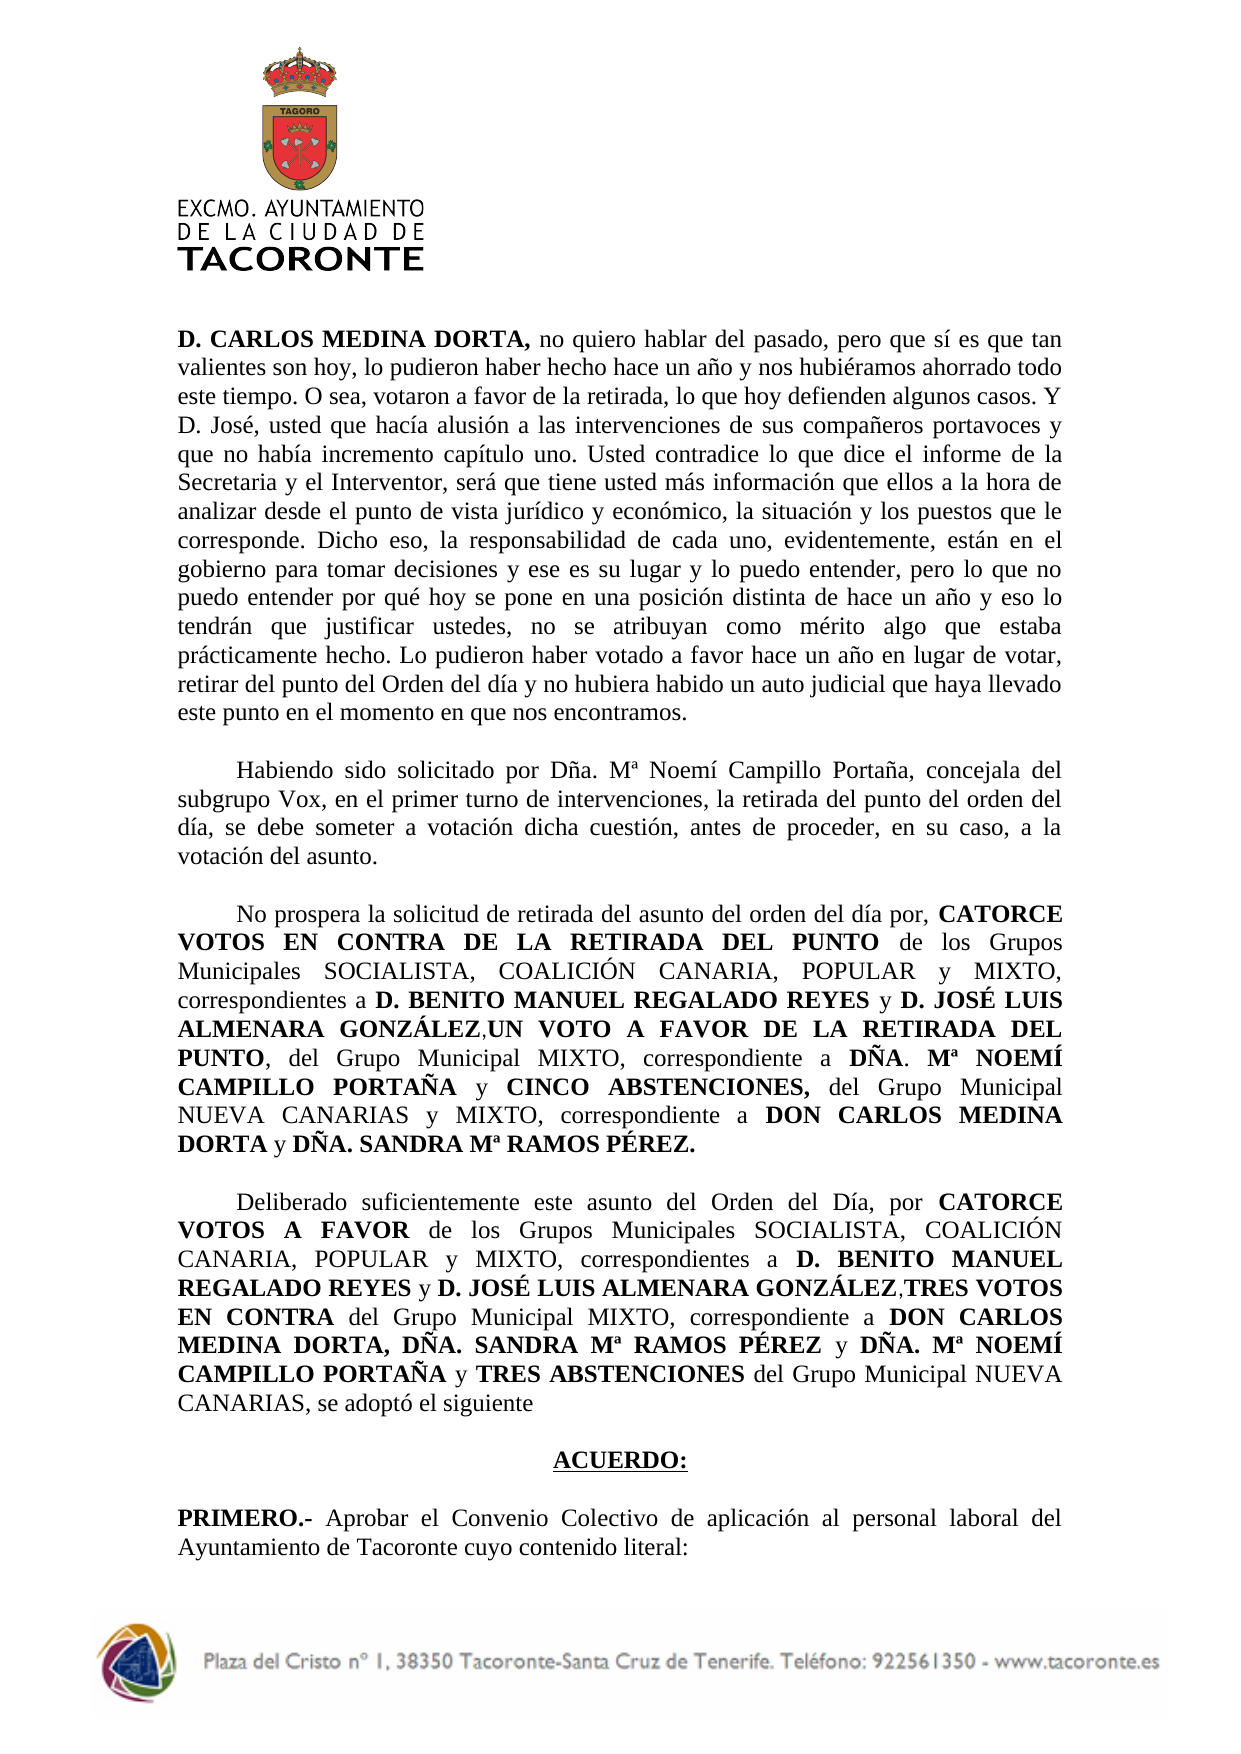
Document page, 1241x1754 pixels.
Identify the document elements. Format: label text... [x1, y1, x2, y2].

subtitle ACUERDO: [177, 1446, 1063, 1474]
text Deliberado suficientemente este asunto del Orden del Día, por CATORCE VOTOS A FAVOR de los Grupos Municipales SOCIALISTA, COALICIÓN CANARIA, POPULAR y MIXTO, correspondientes a D. BENITO MANUEL REGALADO REYES y D. JOSÉ LUIS ALMENARA GONZÁLEZ,TRES VOTOS EN CONTRA del Grupo Municipal MIXTO, correspondiente a DON CARLOS MEDINA DORTA, DÑA. SANDRA Mª RAMOS PÉREZ y DÑA. Mª NOEMÍ CAMPILLO PORTAÑA y TRES ABSTENCIONES del Grupo Municipal NUEVA CANARIAS, se adoptó el siguiente [177, 1187, 1063, 1417]
text D. CARLOS MEDINA DORTA, no quiero hablar del pasado, pero que sí es que tan valientes son hoy, lo pudieron haber hecho hace un año y nos hubiéramos ahorrado todo este tiempo. O sea, votaron a favor de la retirada, lo que hoy defienden algunos casos. Y D. José, usted que hacía alusión a las intervenciones de sus compañeros portavoces y que no había incremento capítulo uno. Usted contradice lo que dice el informe de la Secretaria y el Interventor, será que tiene usted más información que ellos a la hora de analizar desde el punto de vista jurídico y económico, la situación y los puestos que le corresponde. Dicho eso, la responsabilidad de cada uno, evidentemente, están en el gobierno para tomar decisiones y ese es su lugar y lo puedo entender, pero lo que no puedo entender por qué hoy se pone en una posición distinta de hace un año y eso lo tendrán que justificar ustedes, no se atribuyan como mérito algo que estaba prácticamente hecho. Lo pudieron haber votado a favor hace un año en lugar de votar, retirar del punto del Orden del día y no hubiera habido un auto judicial que haya llevado este punto en el momento en que nos encontramos. [177, 324, 1063, 726]
text No prospera la solicitud de retirada del asunto del orden del día por, CATORCE VOTOS EN CONTRA DE LA RETIRADA DEL PUNTO de los Grupos Municipales SOCIALISTA, COALICIÓN CANARIA, POPULAR y MIXTO, correspondientes a D. BENITO MANUEL REGALADO REYES y D. JOSÉ LUIS ALMENARA GONZÁLEZ,UN VOTO A FAVOR DE LA RETIRADA DEL PUNTO, del Grupo Municipal MIXTO, correspondiente a DÑA. Mª NOEMÍ CAMPILLO PORTAÑA y CINCO ABSTENCIONES, del Grupo Municipal NUEVA CANARIAS y MIXTO, correspondiente a DON CARLOS MEDINA DORTA y DÑA. SANDRA Mª RAMOS PÉREZ. [177, 899, 1063, 1158]
text PRIMERO.- Aprobar el Convenio Colectivo de aplicación al personal laboral del Ayuntamiento de Tacoronte cuyo contenido literal: [177, 1503, 1063, 1561]
text Habiendo sido solicitado por Dña. Mª Noemí Campillo Portaña, concejala del subgrupo Vox, en el primer turno de intervenciones, la retirada del punto del orden del día, se debe someter a votación dicha cuestión, antes de proceder, en su caso, a la votación del asunto. [177, 755, 1063, 870]
picture [90, 1610, 1170, 1718]
picture [177, 47, 424, 271]
